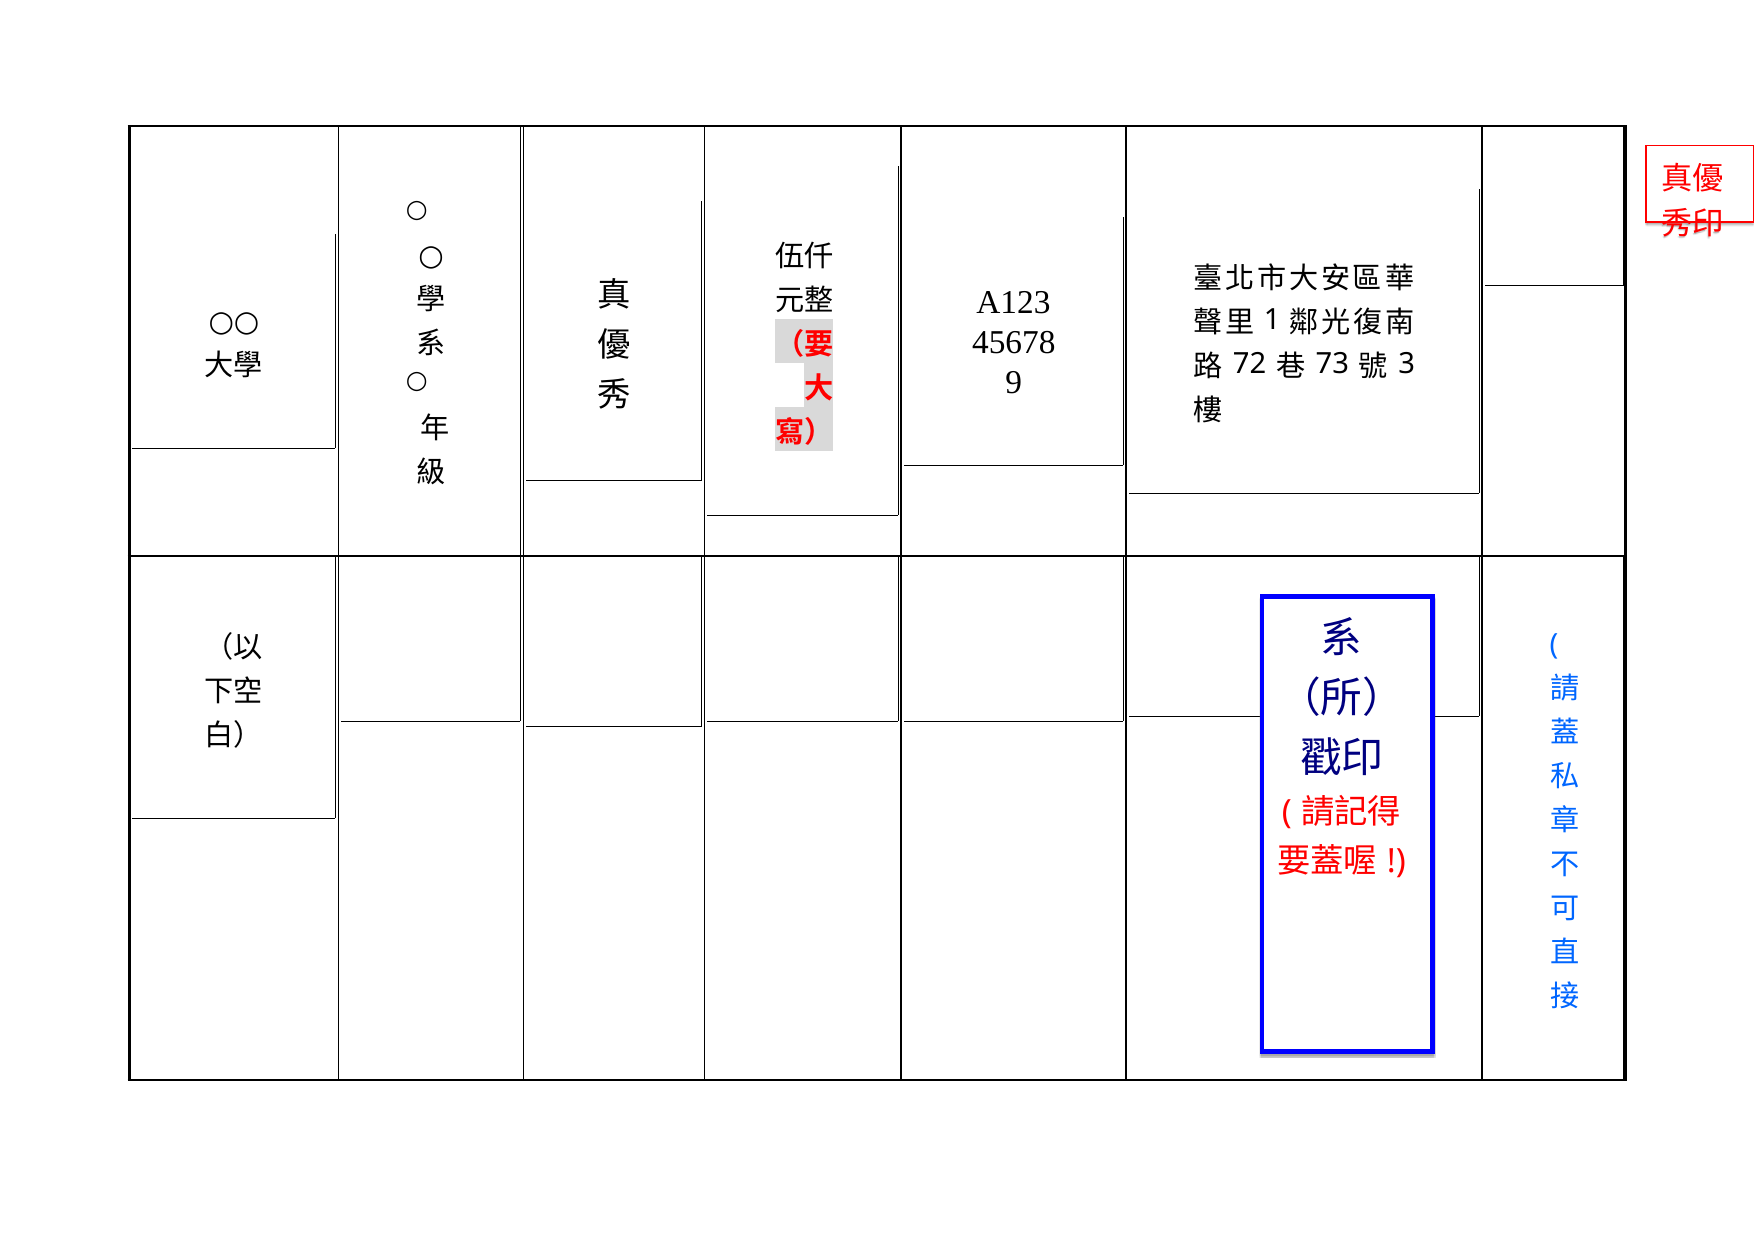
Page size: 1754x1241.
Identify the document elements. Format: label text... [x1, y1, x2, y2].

table_cell (請蓋私章不可直接 [1483, 557, 1623, 1079]
table_cell 真 優 秀 [524, 127, 704, 555]
table_cell [902, 557, 1125, 1079]
table_cell 伍仟元整 （要大寫） [705, 127, 900, 555]
table_cell 臺北市大安區華聲里1鄰光復南路72巷73號3樓 [1127, 127, 1481, 555]
table_cell [705, 557, 900, 1079]
table_cell [339, 557, 523, 1079]
table_cell ○○大學 [131, 127, 338, 555]
table_cell [524, 557, 704, 1079]
table_cell A123456789 [902, 127, 1125, 555]
table_cell [1483, 127, 1624, 555]
table_cell ○學系 年 級 [339, 127, 520, 555]
table_cell [1127, 557, 1481, 1079]
table_cell （以下空白） [131, 557, 338, 1079]
